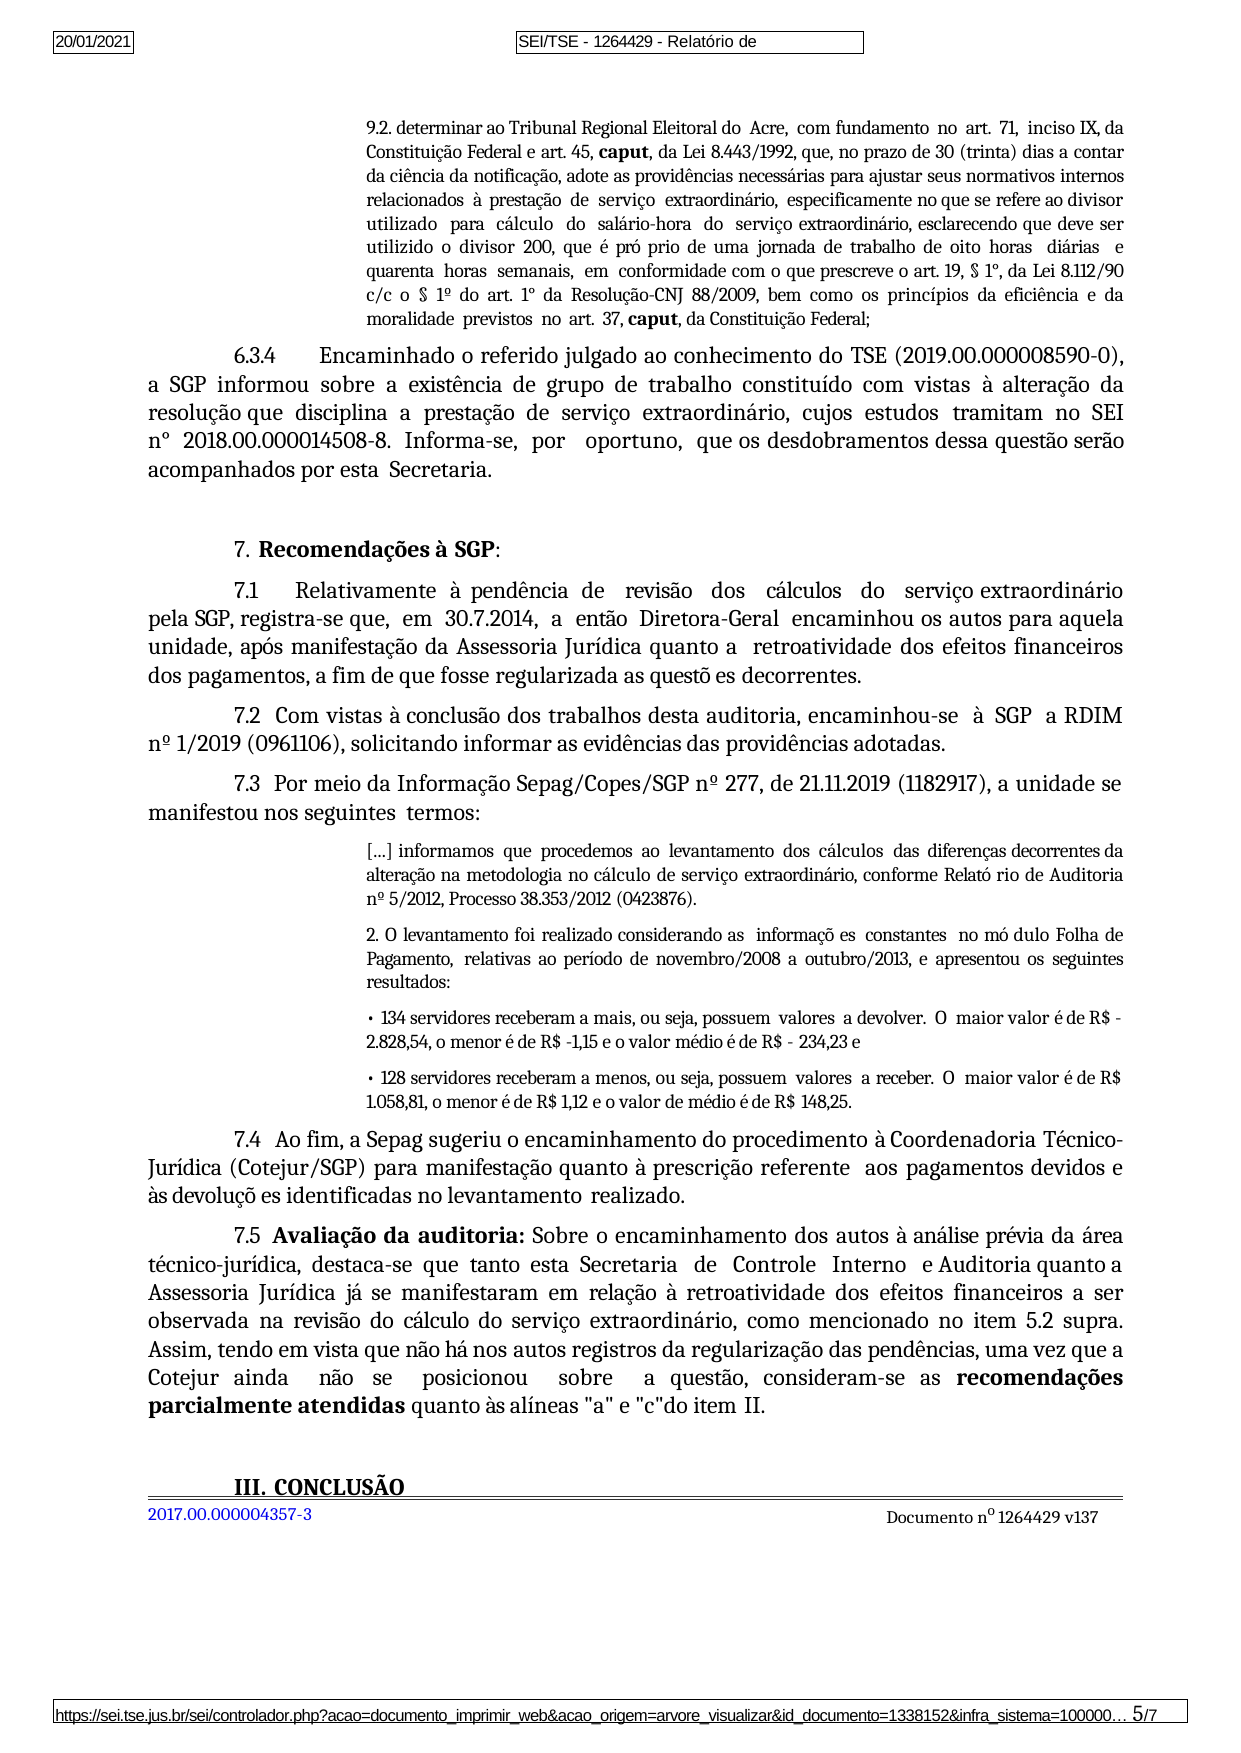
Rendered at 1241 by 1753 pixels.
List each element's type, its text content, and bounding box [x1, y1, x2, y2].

text 9.2. determinar ao Tribunal Regional Eleitoral do Acre, com fundamento no art. 71, inciso IX, da Constituição Federal e art. 45, caput, da Lei 8.443/1992, que, no prazo de 30 (trinta) dias a contar da ciência da notificação, adote as providências necessárias para ajustar seus normativos internos relacionados à prestação de serviço extraordinário, especificamente no que se refere ao divisor utilizado para cálculo do salário-hora do serviço extraordinário, esclarecendo que deve ser utilizido o divisor 200, que é pró prio de uma jornada de trabalho de oito horas diárias e quarenta horas semanais, em conformidade com o que prescreve o art. 19, § 1°, da Lei 8.112/90 c/c o § 1º do art. 1° da Resolução-CNJ 88/2009, bem como os princı́pios da eficiência e da moralidade previstos no art. 37, caput, da Constituição Federal; [366, 117, 1124, 331]
list Encaminhado o referido julgado ao conhecimento do TSE (2019.00.000008590-0), a SGP informou sobre a existência de grupo de trabalho constituı́do com vistas à alteração da resolução que disciplina a prestação de serviço extraordinário, cujos estudos tramitam no SEI n° 2018.00.000014508-8. Informa-se, por oportuno, que os desdobramentos dessa questão serão acompanhados por esta Secretaria. [148, 342, 1124, 483]
list Avaliação da auditoria: Sobre o encaminhamento dos autos à análise prévia da área técnico-jurı́dica, destaca-se que tanto esta Secretaria de Controle Interno e Auditoria quanto a Assessoria Jurı́dica já se manifestaram em relação à retroatividade dos efeitos financeiros a ser observada na revisão do cálculo do serviço extraordinário, como mencionado no item 5.2 supra. Assim, tendo em vista que não há nos autos registros da regularização das pendências, uma vez que a Cotejur ainda não se posicionou sobre a questão, consideram-se as recomendações parcialmente atendidas quanto às alı́neas "a" e "c"do item II. [148, 1222, 1124, 1420]
text [...] informamos que procedemos ao levantamento dos cálculos das diferenças decorrentes da alteração na metodologia no cálculo de serviço extraordinário, conforme Relató rio de Auditoria nº 5/2012, Processo 38.353/2012 (0423876). [366, 840, 1124, 910]
subtitle Recomendações à SGP: [234, 536, 1136, 563]
list 134 servidores receberam a mais, ou seja, possuem valores a devolver. O maior valor é de R$ -2.828,54, o menor é de R$ -1,15 e o valor médio é de R$ - 234,23 e [366, 1007, 1122, 1053]
list Com vistas à conclusão dos trabalhos desta auditoria, encaminhou-se à SGP a RDIM nº 1/2019 (0961106), solicitando informar as evidências das providências adotadas. [148, 702, 1123, 757]
list Por meio da Informação Sepag/Copes/SGP nº 277, de 21.11.2019 (1182917), a unidade se manifestou nos seguintes termos: [148, 770, 1123, 826]
text 2. O levantamento foi realizado considerando as informaçõ es constantes no mó dulo Folha de Pagamento, relativas ao perı́odo de novembro/2008 a outubro/2013, e apresentou os seguintes resultados: [366, 923, 1124, 994]
list Ao fim, a Sepag sugeriu o encaminhamento do procedimento à Coordenadoria Técnico-Jurı́dica (Cotejur/SGP) para manifestação quanto à prescrição referente aos pagamentos devidos e às devoluçõ es identificadas no levantamento realizado. [148, 1125, 1124, 1210]
text III. CONCLUSÃO [148, 1473, 1136, 1501]
text 2017.00.000004357-3 Documento no 1264429 v137 [148, 1502, 1136, 1528]
list 128 servidores receberam a menos, ou seja, possuem valores a receber. O maior valor é de R$ 1.058,81, o menor é de R$ 1,12 e o valor de médio é de R$ 148,25. [366, 1067, 1122, 1113]
list Relativamente à pendência de revisão dos cálculos do serviço extraordinário pela SGP, registra-se que, em 30.7.2014, a então Diretora-Geral encaminhou os autos para aquela unidade, após manifestação da Assessoria Jurı́dica quanto a retroatividade dos efeitos financeiros dos pagamentos, a fim de que fosse regularizada as questõ es decorrentes. [148, 576, 1124, 689]
